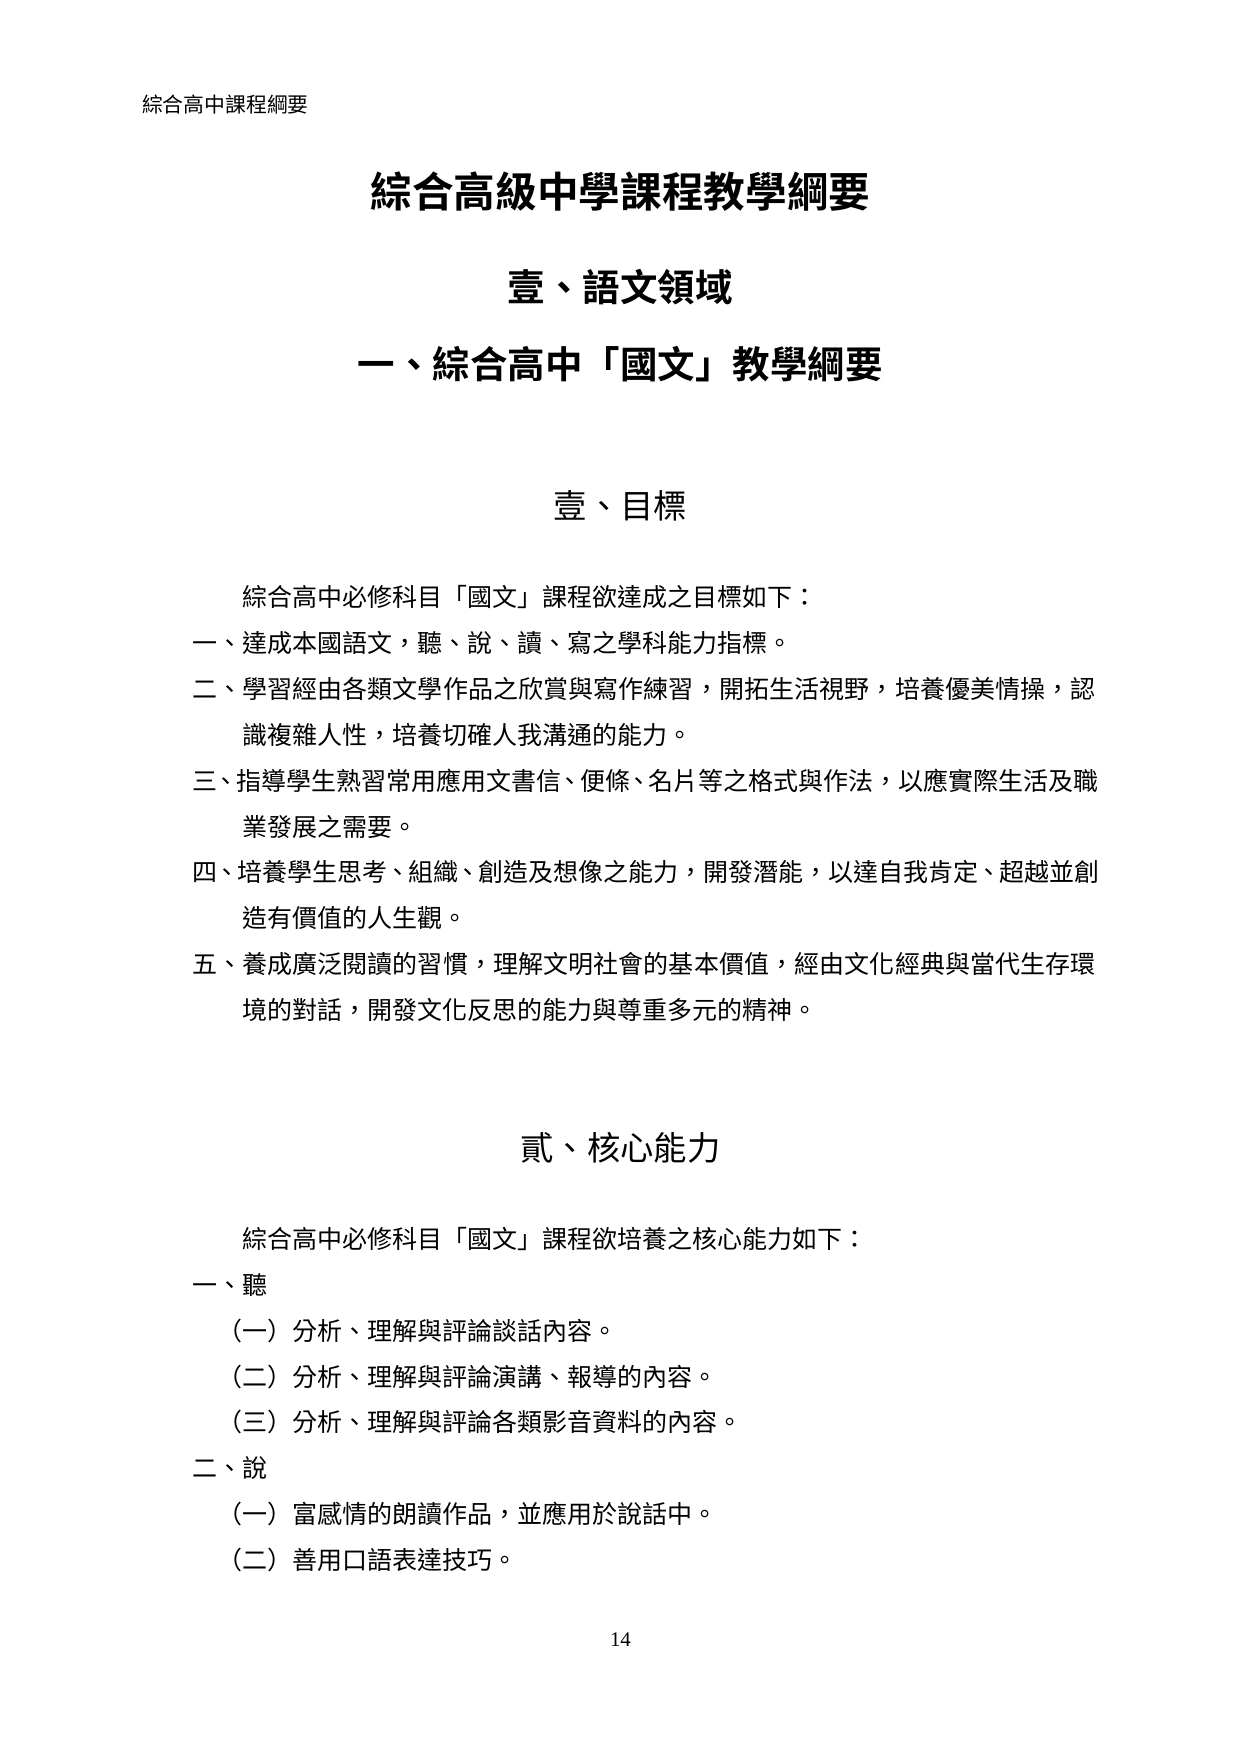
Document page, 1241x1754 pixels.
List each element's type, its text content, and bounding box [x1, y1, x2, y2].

text 三、指導學生熟習常用應用文書信、便條、名片等之格式與作法，以應實際生活及職業發展之需要。 [192, 756, 1098, 848]
text （二）分析、理解與評論演講、報導的內容。 [217, 1352, 1098, 1398]
text 綜合高中必修科目「國文」課程欲培養之核心能力如下： [192, 1215, 1098, 1261]
text 貳、核心能力 [142, 1100, 1098, 1192]
text 一、綜合高中「國文」教學綱要 [142, 335, 1098, 390]
text 五、養成廣泛閱讀的習慣，理解文明社會的基本價值，經由文化經典與當代生存環境的對話，開發文化反思的能力與尊重多元的精神。 [192, 940, 1098, 1031]
text （一）富感情的朗讀作品，並應用於說話中。 [217, 1490, 1098, 1536]
text 二、學習經由各類文學作品之欣賞與寫作練習，開拓生活視野，培養優美情操，認識複雜人性，培養切確人我溝通的能力。 [192, 665, 1098, 756]
text 壹、語文領域 [142, 258, 1098, 312]
text （二）善用口語表達技巧。 [217, 1536, 1098, 1581]
text 二、說 [192, 1444, 1098, 1490]
text 綜合高中必修科目「國文」課程欲達成之目標如下： [192, 573, 1098, 619]
text （一）分析、理解與評論談話內容。 [217, 1306, 1098, 1352]
text （三）分析、理解與評論各類影音資料的內容。 [217, 1398, 1098, 1444]
text 一、聽 [192, 1261, 1098, 1306]
text 一、達成本國語文，聽、說、讀、寫之學科能力指標。 [192, 619, 1098, 665]
text 綜合高級中學課程教學綱要 [142, 144, 1098, 235]
text 四、培養學生思考、組織、創造及想像之能力，開發潛能，以達自我肯定、超越並創造有價值的人生觀。 [192, 848, 1098, 940]
text 壹、目標 [142, 458, 1098, 550]
